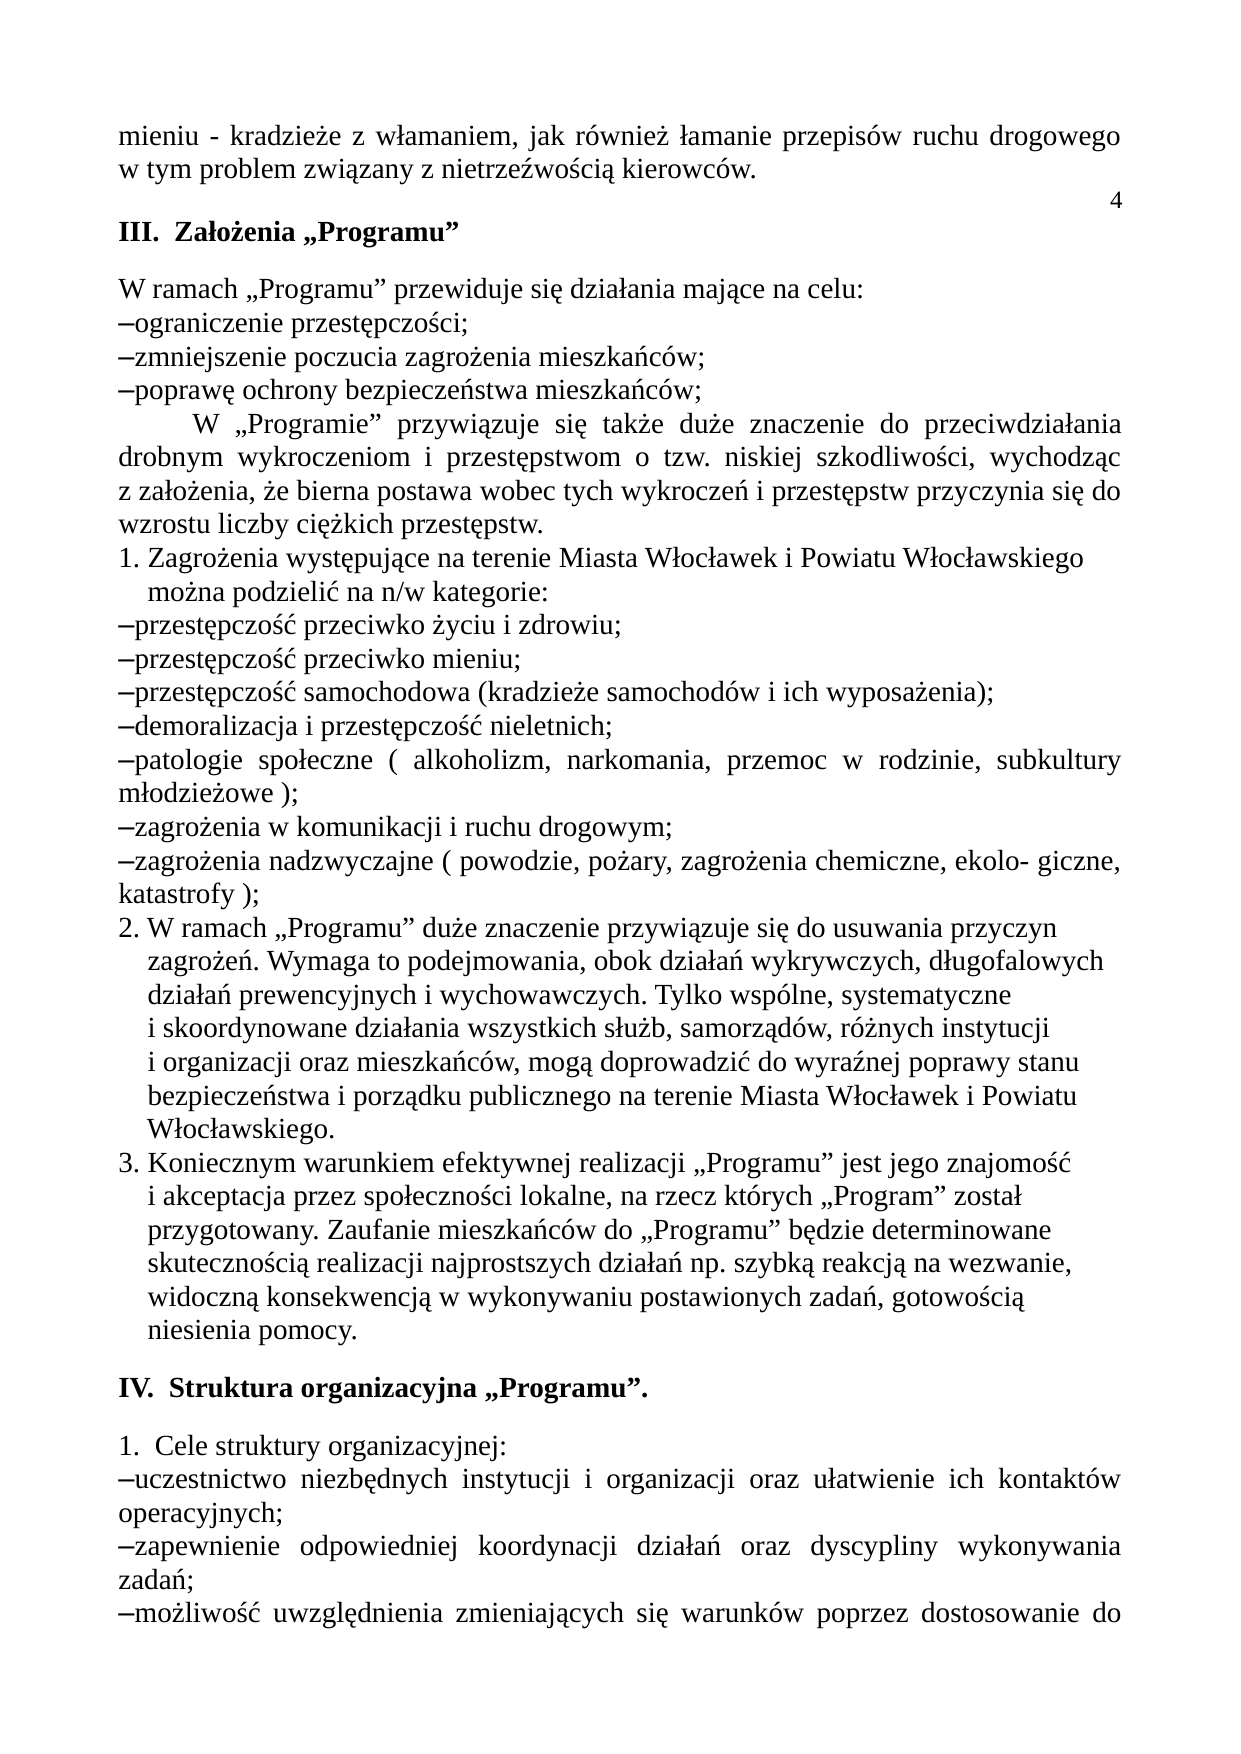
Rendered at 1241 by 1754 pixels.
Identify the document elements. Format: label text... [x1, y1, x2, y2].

text zagrożeń. Wymaga to podejmowania, obok działań wykrywczych, długofalowych [118, 943, 1122, 977]
text Włocławskiego. [118, 1111, 1122, 1145]
list ograniczenie przestępczości; [118, 305, 1122, 339]
text niesienia pomocy. [118, 1312, 1122, 1346]
list przestępczość przeciwko życiu i zdrowiu; [118, 607, 1122, 641]
text W „Programie” przywiązuje się także duże znaczenie do przeciwdziałania drobnym wykroczeniom i przestępstwom o tzw. niskiej szkodliwości, wychodząc z założenia, że bierna postawa wobec tych wykroczeń i przestępstw przyczynia się do wzrostu liczby ciężkich przestępstw. [118, 406, 1122, 540]
list poprawę ochrony bezpieczeństwa mieszkańców; [118, 372, 1122, 406]
text można podzielić na n/w kategorie: [118, 574, 1122, 607]
list zmniejszenie poczucia zagrożenia mieszkańców; [118, 339, 1122, 372]
text przygotowany. Zaufanie mieszkańców do „Programu” będzie determinowane [118, 1212, 1122, 1245]
text W ramach „Programu” przewiduje się działania mające na celu: [118, 272, 1122, 305]
list zapewnienie odpowiedniej koordynacji działań oraz dyscypliny wykonywania zadań; [118, 1528, 1122, 1596]
text 3. Koniecznym warunkiem efektywnej realizacji „Programu” jest jego znajomość [118, 1145, 1122, 1178]
list uczestnictwo niezbędnych instytucji i organizacji oraz ułatwienie ich kontaktów operacyjnych; [118, 1461, 1122, 1528]
list demoralizacja i przestępczość nieletnich; [118, 708, 1122, 742]
list przestępczość przeciwko mieniu; [118, 641, 1122, 674]
text IV. Struktura organizacyjna „Programu”. [118, 1370, 1122, 1403]
list zagrożenia nadzwyczajne ( powodzie, pożary, zagrożenia chemiczne, ekolo- giczne, katastrofy ); [118, 843, 1122, 910]
text mieniu - kradzieże z włamaniem, jak również łamanie przepisów ruchu drogowego w tym problem związany z nietrzeźwością kierowców. [118, 118, 1122, 185]
text widoczną konsekwencją w wykonywaniu postawionych zadań, gotowością [118, 1279, 1122, 1312]
text i akceptacja przez społeczności lokalne, na rzecz których „Program” został [118, 1178, 1122, 1212]
text skutecznością realizacji najprostszych działań np. szybką reakcją na wezwanie, [118, 1245, 1122, 1279]
text 4 [118, 185, 1122, 214]
list zagrożenia w komunikacji i ruchu drogowym; [118, 809, 1122, 843]
text 1. Zagrożenia występujące na terenie Miasta Włocławek i Powiatu Włocławskiego [118, 540, 1122, 574]
text 2. W ramach „Programu” duże znaczenie przywiązuje się do usuwania przyczyn [118, 910, 1122, 943]
text III. Założenia „Programu” [118, 214, 1122, 247]
text bezpieczeństwa i porządku publicznego na terenie Miasta Włocławek i Powiatu [118, 1078, 1122, 1111]
text i skoordynowane działania wszystkich służb, samorządów, różnych instytucji [118, 1011, 1122, 1044]
text i organizacji oraz mieszkańców, mogą doprowadzić do wyraźnej poprawy stanu [118, 1044, 1122, 1078]
text działań prewencyjnych i wychowawczych. Tylko wspólne, systematyczne [118, 977, 1122, 1011]
text 1. Cele struktury organizacyjnej: [118, 1428, 1122, 1461]
list przestępczość samochodowa (kradzieże samochodów i ich wyposażenia); [118, 674, 1122, 708]
list patologie społeczne ( alkoholizm, narkomania, przemoc w rodzinie, subkultury młodzieżowe ); [118, 742, 1122, 809]
list możliwość uwzględnienia zmieniających się warunków poprzez dostosowanie do [118, 1596, 1122, 1629]
